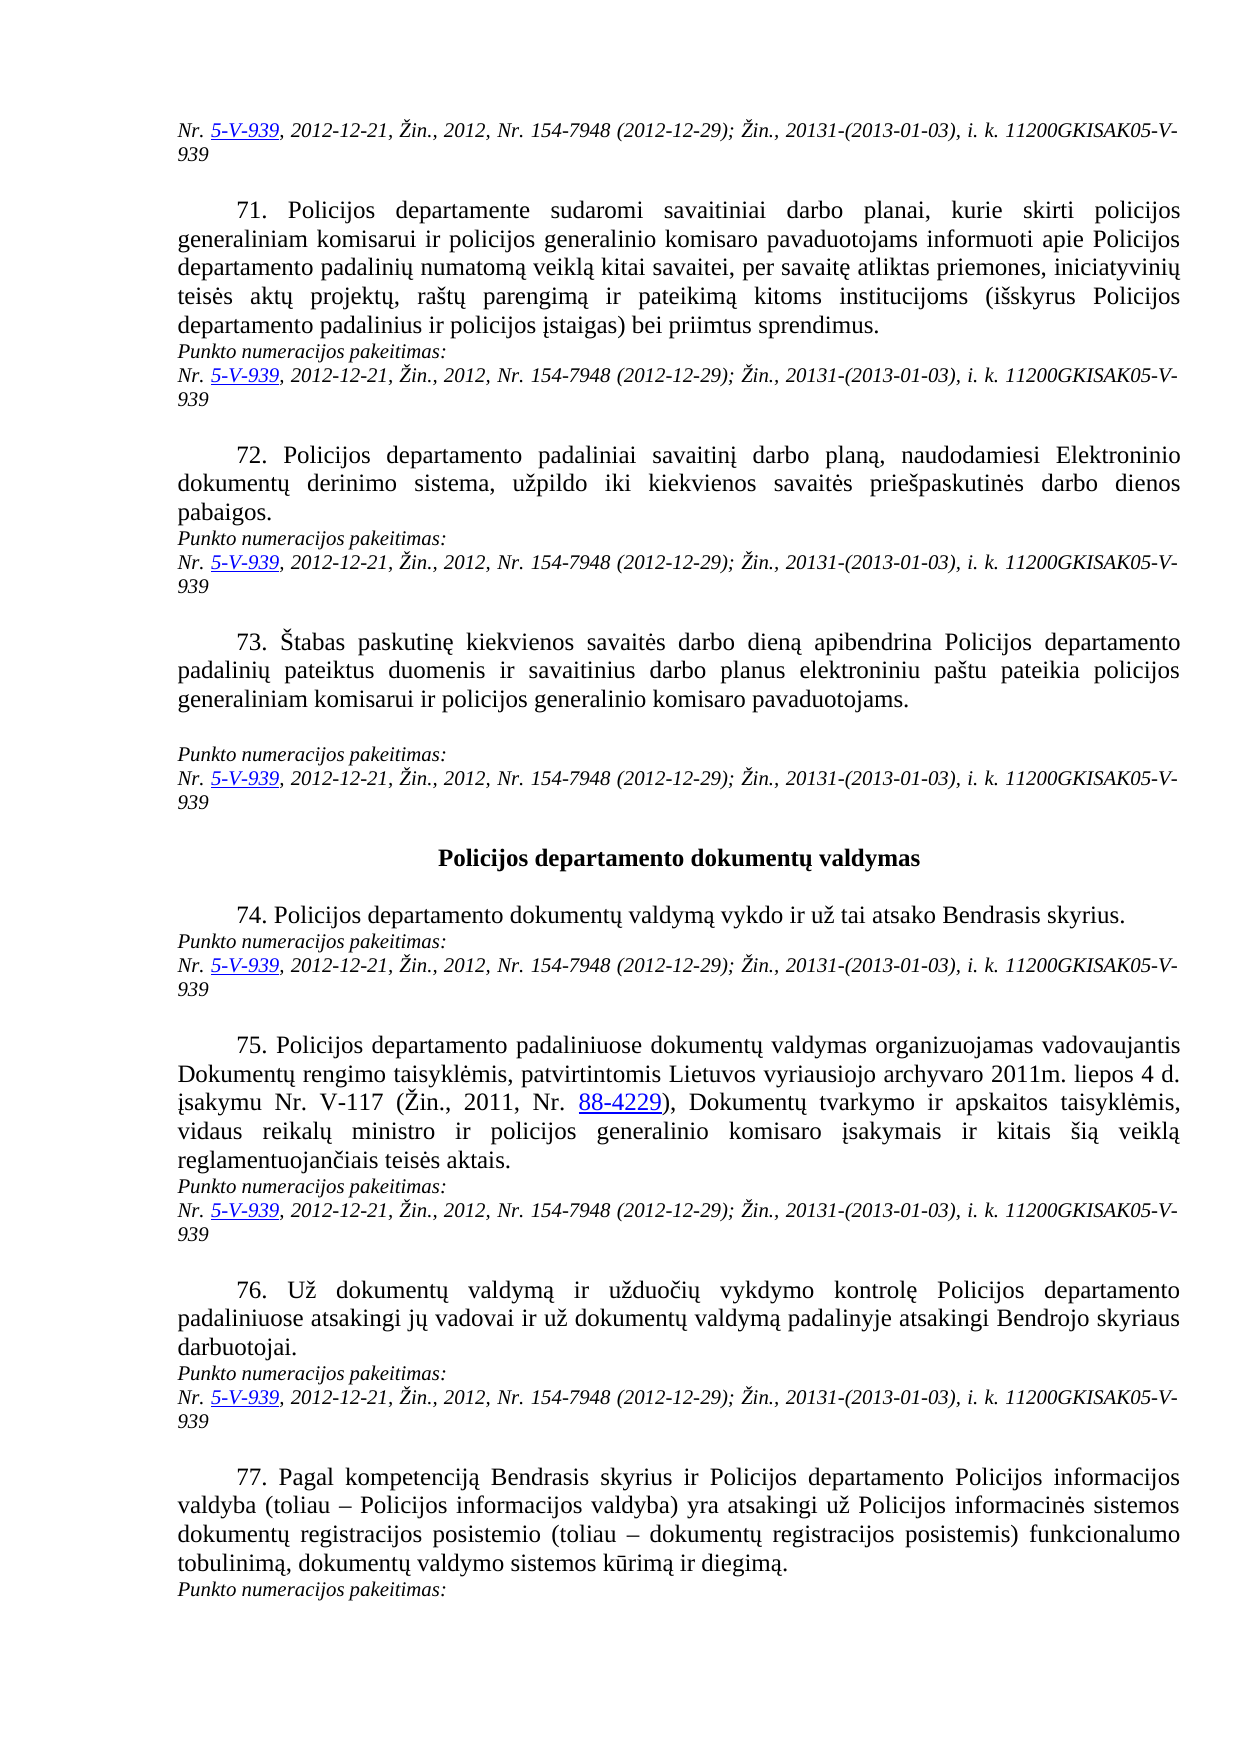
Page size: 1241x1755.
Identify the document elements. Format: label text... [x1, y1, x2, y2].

text 71. Policijos departamente sudaromi savaitiniai darbo planai, kurie skirti policijos generaliniam komisarui ir policijos generalinio komisaro pavaduotojams informuoti apie Policijos departamento padalinių numatomą veiklą kitai savaitei, per savaitę atliktas priemones, iniciatyvinių teisės aktų projektų, raštų parengimą ir pateikimą kitoms institucijoms (išskyrus Policijos departamento padalinius ir policijos įstaigas) bei priimtus sprendimus. [177, 195, 1181, 339]
text Punkto numeracijos pakeitimas: [177, 1577, 1181, 1601]
text 73. Štabas paskutinę kiekvienos savaitės darbo dieną apibendrina Policijos departamento padalinių pateiktus duomenis ir savaitinius darbo planus elektroniniu paštu pateikia policijos generaliniam komisarui ir policijos generalinio komisaro pavaduotojams. [177, 627, 1181, 713]
text 76. Už dokumentų valdymą ir užduočių vykdymo kontrolę Policijos departamento padaliniuose atsakingi jų vadovai ir už dokumentų valdymą padalinyje atsakingi Bendrojo skyriaus darbuotojai. [177, 1275, 1181, 1361]
text Punkto numeracijos pakeitimas: [177, 1174, 1181, 1198]
text 77. Pagal kompetenciją Bendrasis skyrius ir Policijos departamento Policijos informacijos valdyba (toliau – Policijos informacijos valdyba) yra atsakingi už Policijos informacinės sistemos dokumentų registracijos posistemio (toliau – dokumentų registracijos posistemis) funkcionalumo tobulinimą, dokumentų valdymo sistemos kūrimą ir diegimą. [177, 1462, 1181, 1577]
text Nr. 5-V-939, 2012-12-21, Žin., 2012, Nr. 154-7948 (2012-12-29); Žin., 20131-(2013-01-03), i. k. 11200GKISAK05-V-939 [177, 118, 1181, 166]
text Nr. 5-V-939, 2012-12-21, Žin., 2012, Nr. 154-7948 (2012-12-29); Žin., 20131-(2013-01-03), i. k. 11200GKISAK05-V-939 [177, 766, 1181, 814]
text Policijos departamento dokumentų valdymas [177, 843, 1181, 872]
text Nr. 5-V-939, 2012-12-21, Žin., 2012, Nr. 154-7948 (2012-12-29); Žin., 20131-(2013-01-03), i. k. 11200GKISAK05-V-939 [177, 1385, 1181, 1433]
text 74. Policijos departamento dokumentų valdymą vykdo ir už tai atsako Bendrasis skyrius. [177, 900, 1181, 929]
text Punkto numeracijos pakeitimas: [177, 742, 1181, 766]
text Punkto numeracijos pakeitimas: [177, 1361, 1181, 1385]
text Nr. 5-V-939, 2012-12-21, Žin., 2012, Nr. 154-7948 (2012-12-29); Žin., 20131-(2013-01-03), i. k. 11200GKISAK05-V-939 [177, 1198, 1181, 1246]
text Nr. 5-V-939, 2012-12-21, Žin., 2012, Nr. 154-7948 (2012-12-29); Žin., 20131-(2013-01-03), i. k. 11200GKISAK05-V-939 [177, 363, 1181, 411]
text Punkto numeracijos pakeitimas: [177, 339, 1181, 363]
text 72. Policijos departamento padaliniai savaitinį darbo planą, naudodamiesi Elektroninio dokumentų derinimo sistema, užpildo iki kiekvienos savaitės priešpaskutinės darbo dienos pabaigos. [177, 440, 1181, 526]
text Nr. 5-V-939, 2012-12-21, Žin., 2012, Nr. 154-7948 (2012-12-29); Žin., 20131-(2013-01-03), i. k. 11200GKISAK05-V-939 [177, 953, 1181, 1001]
text Punkto numeracijos pakeitimas: [177, 929, 1181, 953]
text Nr. 5-V-939, 2012-12-21, Žin., 2012, Nr. 154-7948 (2012-12-29); Žin., 20131-(2013-01-03), i. k. 11200GKISAK05-V-939 [177, 550, 1181, 598]
text 75. Policijos departamento padaliniuose dokumentų valdymas organizuojamas vadovaujantis Dokumentų rengimo taisyklėmis, patvirtintomis Lietuvos vyriausiojo archyvaro 2011m. liepos 4 d. įsakymu Nr. V-117 (Žin., 2011, Nr. 88-4229), Dokumentų tvarkymo ir apskaitos taisyklėmis, vidaus reikalų ministro ir policijos generalinio komisaro įsakymais ir kitais šią veiklą reglamentuojančiais teisės aktais. [177, 1030, 1181, 1174]
text Punkto numeracijos pakeitimas: [177, 526, 1181, 550]
